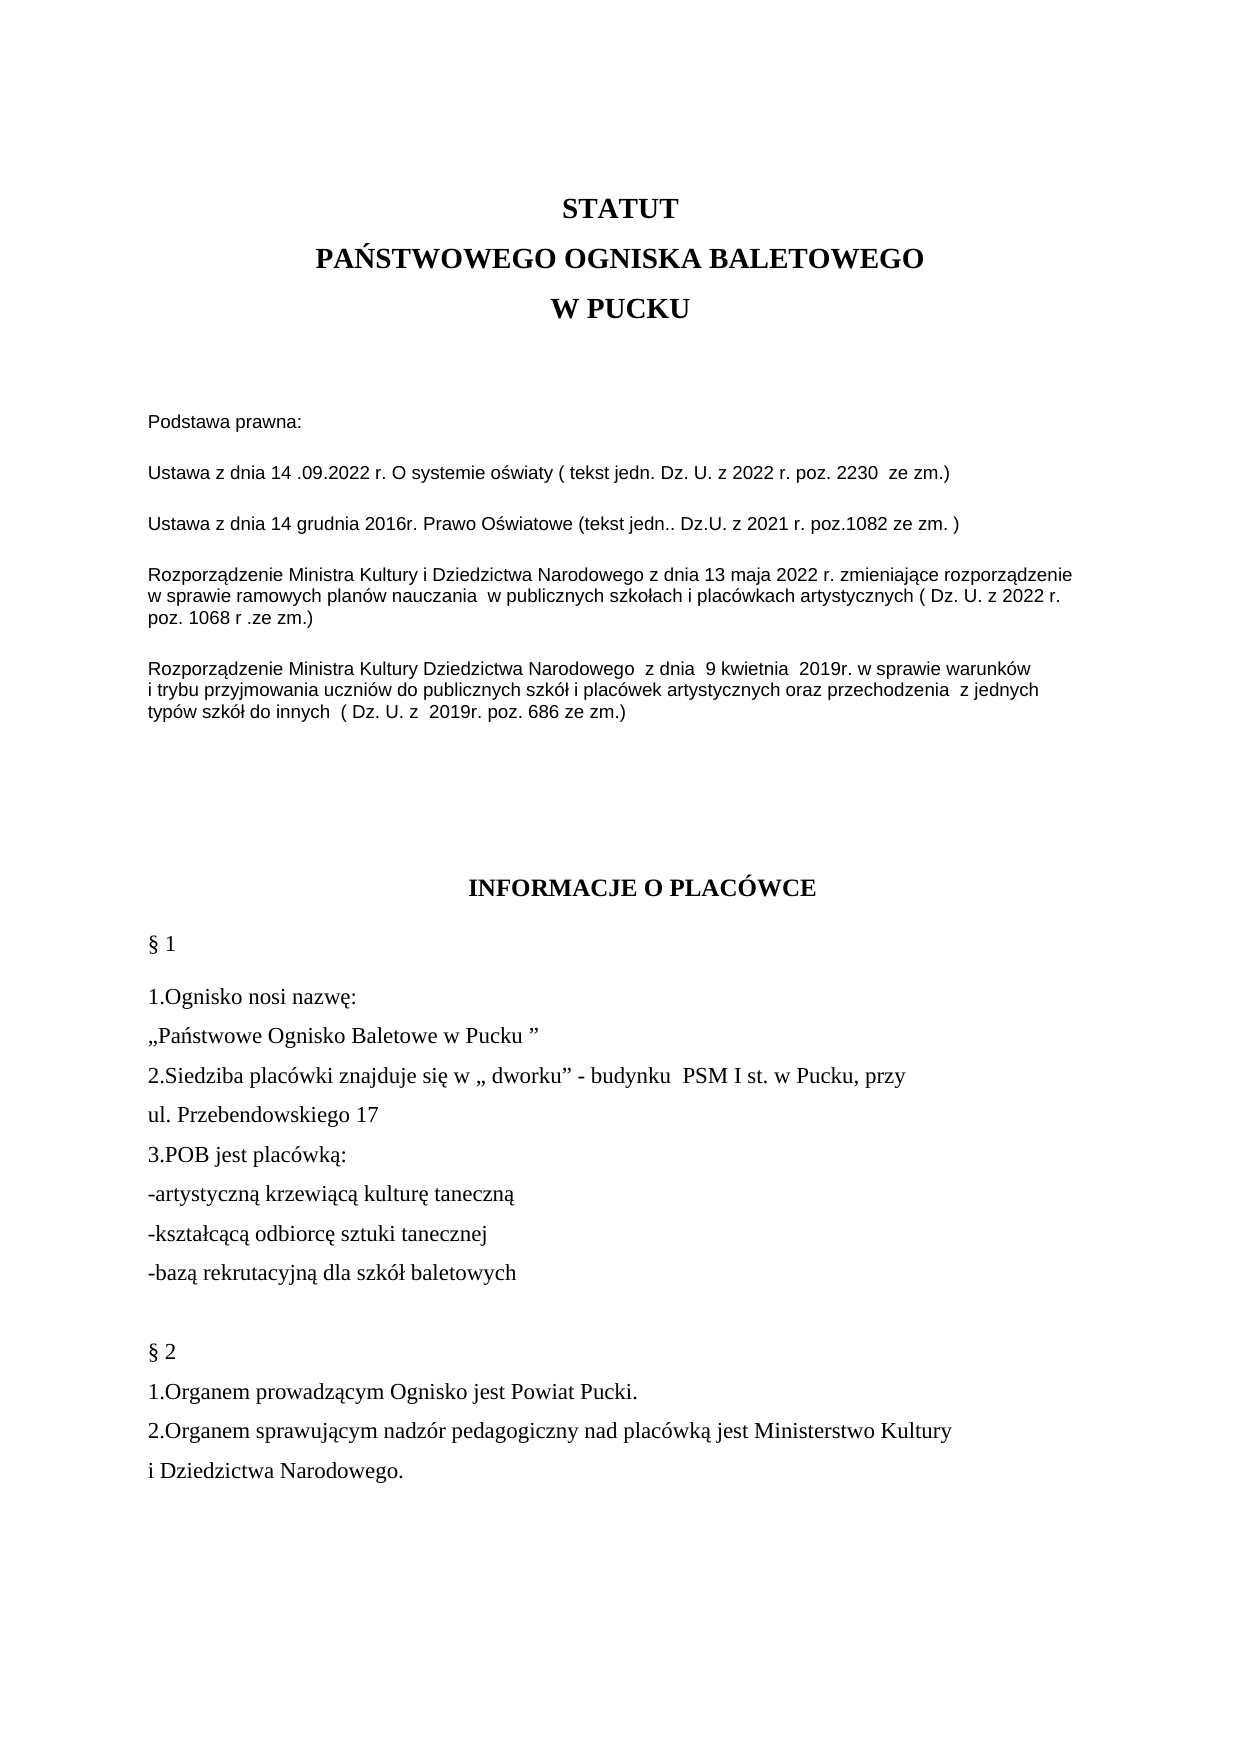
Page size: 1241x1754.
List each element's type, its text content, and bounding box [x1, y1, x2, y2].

text Rozporządzenie Ministra Kultury Dziedzictwa Narodowego z dnia 9 kwietnia 2019r. w sprawie warunków i trybu przyjmowania uczniów do publicznych szkół i placówek artystycznych oraz przechodzenia z jednych typów szkół do innych ( Dz. U. z 2019r. poz. 686 ze zm.) [148, 657, 1093, 722]
text -bazą rekrutacyjną dla szkół baletowych [148, 1259, 1093, 1286]
text Ustawa z dnia 14 .09.2022 r. O systemie oświaty ( tekst jedn. Dz. U. z 2022 r. poz. 2230 ze zm.) [148, 462, 1093, 483]
text -artystyczną krzewiącą kulturę taneczną [148, 1180, 1093, 1207]
text w Pucku [148, 291, 1093, 325]
text 2.Organem sprawującym nadzór pedagogiczny nad placówką jest Ministerstwo Kultury [148, 1417, 1093, 1443]
text 2.Siedziba placówki znajduje się w „ dworku” - budynku PSM I st. w Pucku, przy [148, 1062, 1093, 1088]
text § 1 [148, 930, 1093, 957]
text 1.Ognisko nosi nazwę: [148, 983, 1093, 1009]
subtitle informacje o placówce [192, 873, 1093, 901]
text ul. Przebendowskiego 17 [148, 1101, 1093, 1128]
text 3.POB jest placówką: [148, 1141, 1093, 1167]
text i Dziedzictwa Narodowego. [148, 1457, 1093, 1483]
text „Państwowe Ognisko Baletowe w Pucku ” [148, 1022, 1093, 1049]
text -kształcącą odbiorcę sztuki tanecznej [148, 1220, 1093, 1246]
text 1.Organem prowadzącym Ognisko jest Powiat Pucki. [148, 1378, 1093, 1404]
text Rozporządzenie Ministra Kultury i Dziedzictwa Narodowego z dnia 13 maja 2022 r. zmieniające rozporządzenie w sprawie ramowych planów nauczania w publicznych szkołach i placówkach artystycznych ( Dz. U. z 2022 r. poz. 1068 r .ze zm.) [148, 563, 1093, 628]
text § 2 [148, 1338, 1093, 1364]
text Statut [148, 191, 1093, 224]
text Podstawa prawna: [148, 411, 1093, 433]
text Państwowego Ogniska Baletowego [148, 241, 1093, 274]
text Ustawa z dnia 14 grudnia 2016r. Prawo Oświatowe (tekst jedn.. Dz.U. z 2021 r. poz.1082 ze zm. ) [148, 513, 1093, 534]
